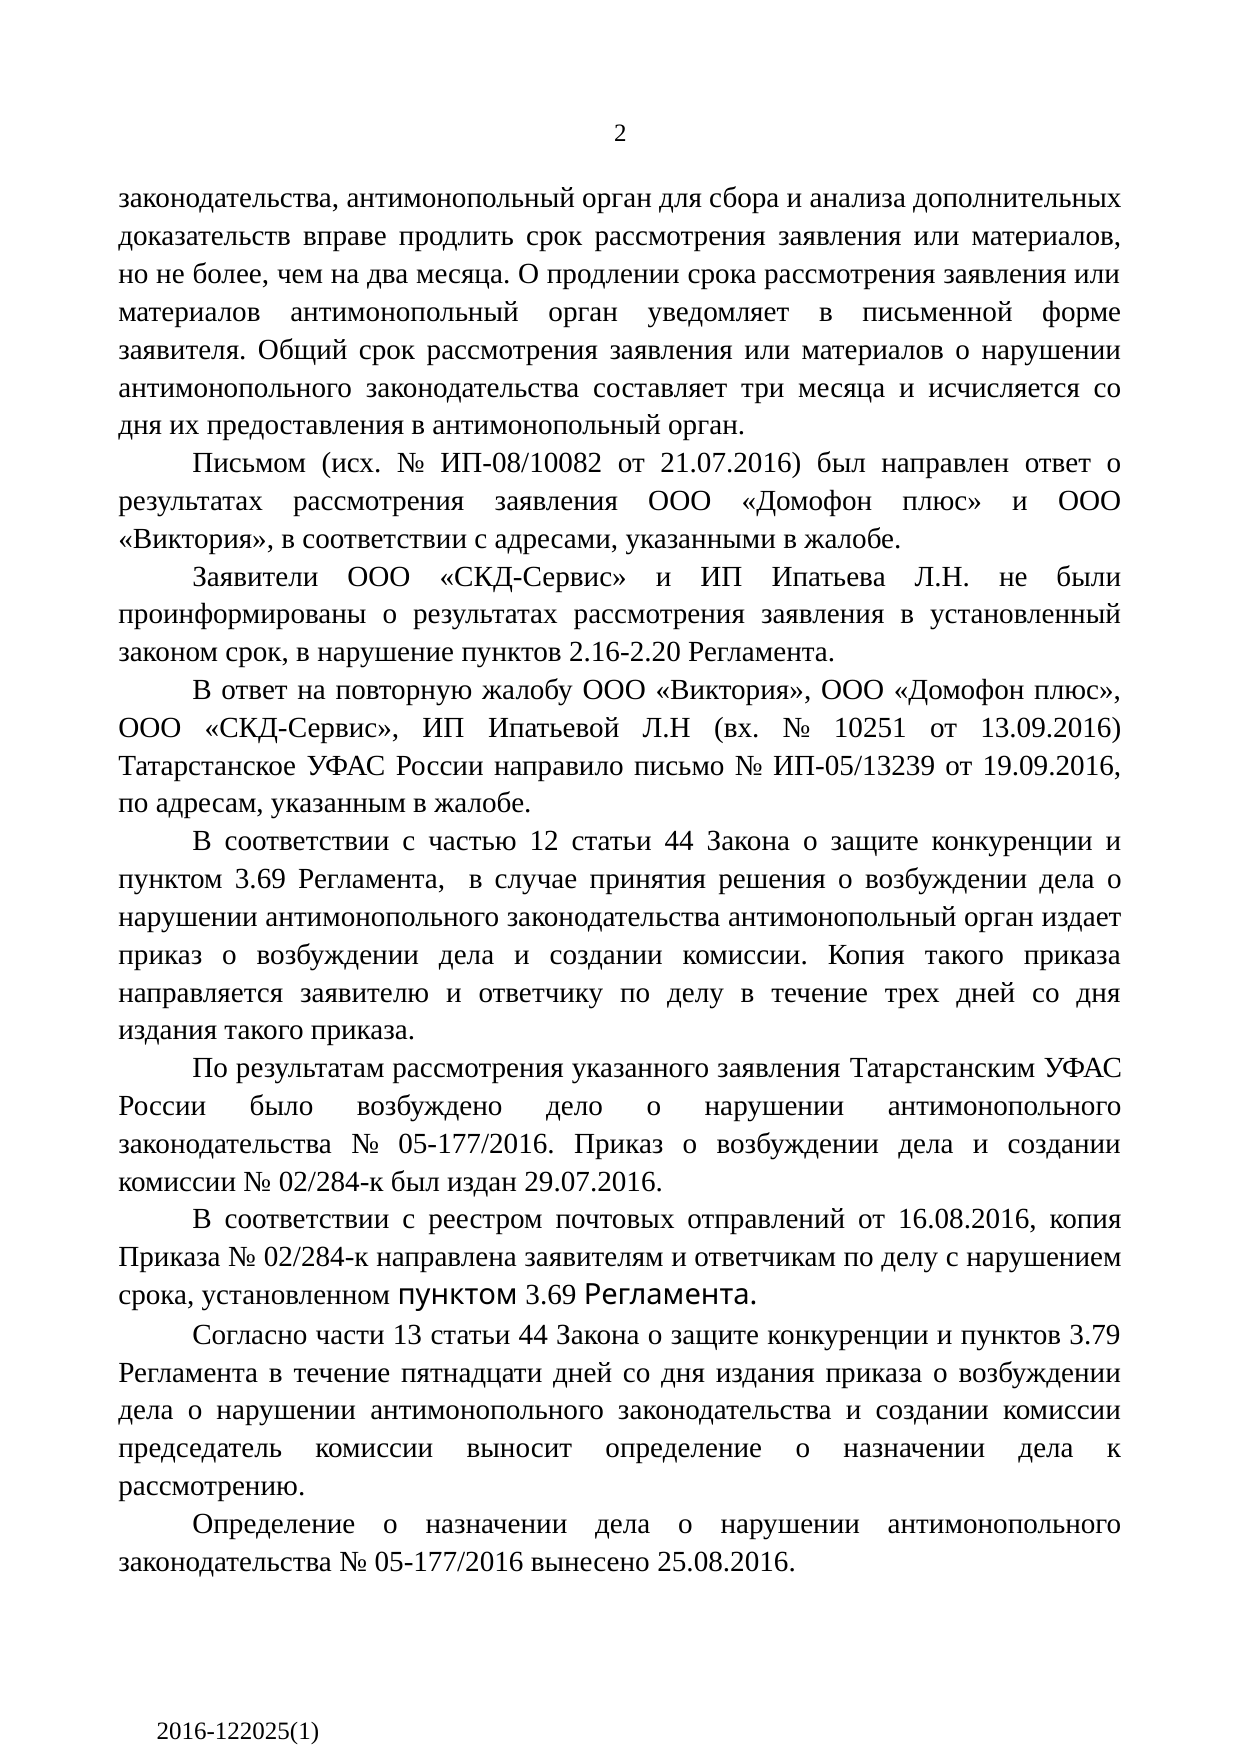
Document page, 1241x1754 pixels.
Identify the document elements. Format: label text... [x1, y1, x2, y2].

text Письмом (исх. № ИП-08/10082 от 21.07.2016) был направлен ответ о результатах рассмотрения заявления ООО «Домофон плюс» и ООО «Виктория», в соответствии с адресами, указанными в жалобе. [118, 441, 1122, 554]
text законодательства, антимонопольный орган для сбора и анализа дополнительных доказательств вправе продлить срок рассмотрения заявления или материалов, но не более, чем на два месяца. О продлении срока рассмотрения заявления или материалов антимонопольный орган уведомляет в письменной форме заявителя. Общий срок рассмотрения заявления или материалов о нарушении антимонопольного законодательства составляет три месяца и исчисляется со дня их предоставления в антимонопольный орган. [118, 176, 1122, 441]
text В соответствии с реестром почтовых отправлений от 16.08.2016, копия Приказа № 02/284-к направлена заявителям и ответчикам по делу с нарушением срока, установленном пунктом 3.69 Регламента. [118, 1197, 1122, 1313]
text В соответствии с частью 12 статьи 44 Закона о защите конкуренции и пунктом 3.69 Регламента, в случае принятия решения о возбуждении дела о нарушении антимонопольного законодательства антимонопольный орган издает приказ о возбуждении дела и создании комиссии. Копия такого приказа направляется заявителю и ответчику по делу в течение трех дней со дня издания такого приказа. [118, 819, 1122, 1046]
text Согласно части 13 статьи 44 Закона о защите конкуренции и пунктов 3.79 Регламента в течение пятнадцати дней со дня издания приказа о возбуждении дела о нарушении антимонопольного законодательства и создании комиссии председатель комиссии выносит определение о назначении дела к рассмотрению. [118, 1313, 1122, 1502]
text Определение о назначении дела о нарушении антимонопольного законодательства № 05-177/2016 вынесено 25.08.2016. [118, 1502, 1122, 1577]
text В ответ на повторную жалобу ООО «Виктория», ООО «Домофон плюс», ООО «СКД-Сервис», ИП Ипатьевой Л.Н (вх. № 10251 от 13.09.2016) Татарстанское УФАС России направило письмо № ИП-05/13239 от 19.09.2016, по адресам, указанным в жалобе. [118, 668, 1122, 819]
text По результатам рассмотрения указанного заявления Татарстанским УФАС России было возбуждено дело о нарушении антимонопольного законодательства № 05-177/2016. Приказ о возбуждении дела и создании комиссии № 02/284-к был издан 29.07.2016. [118, 1046, 1122, 1197]
text Заявители ООО «СКД-Сервис» и ИП Ипатьева Л.Н. не были проинформированы о результатах рассмотрения заявления в установленный законом срок, в нарушение пунктов 2.16-2.20 Регламента. [118, 554, 1122, 668]
